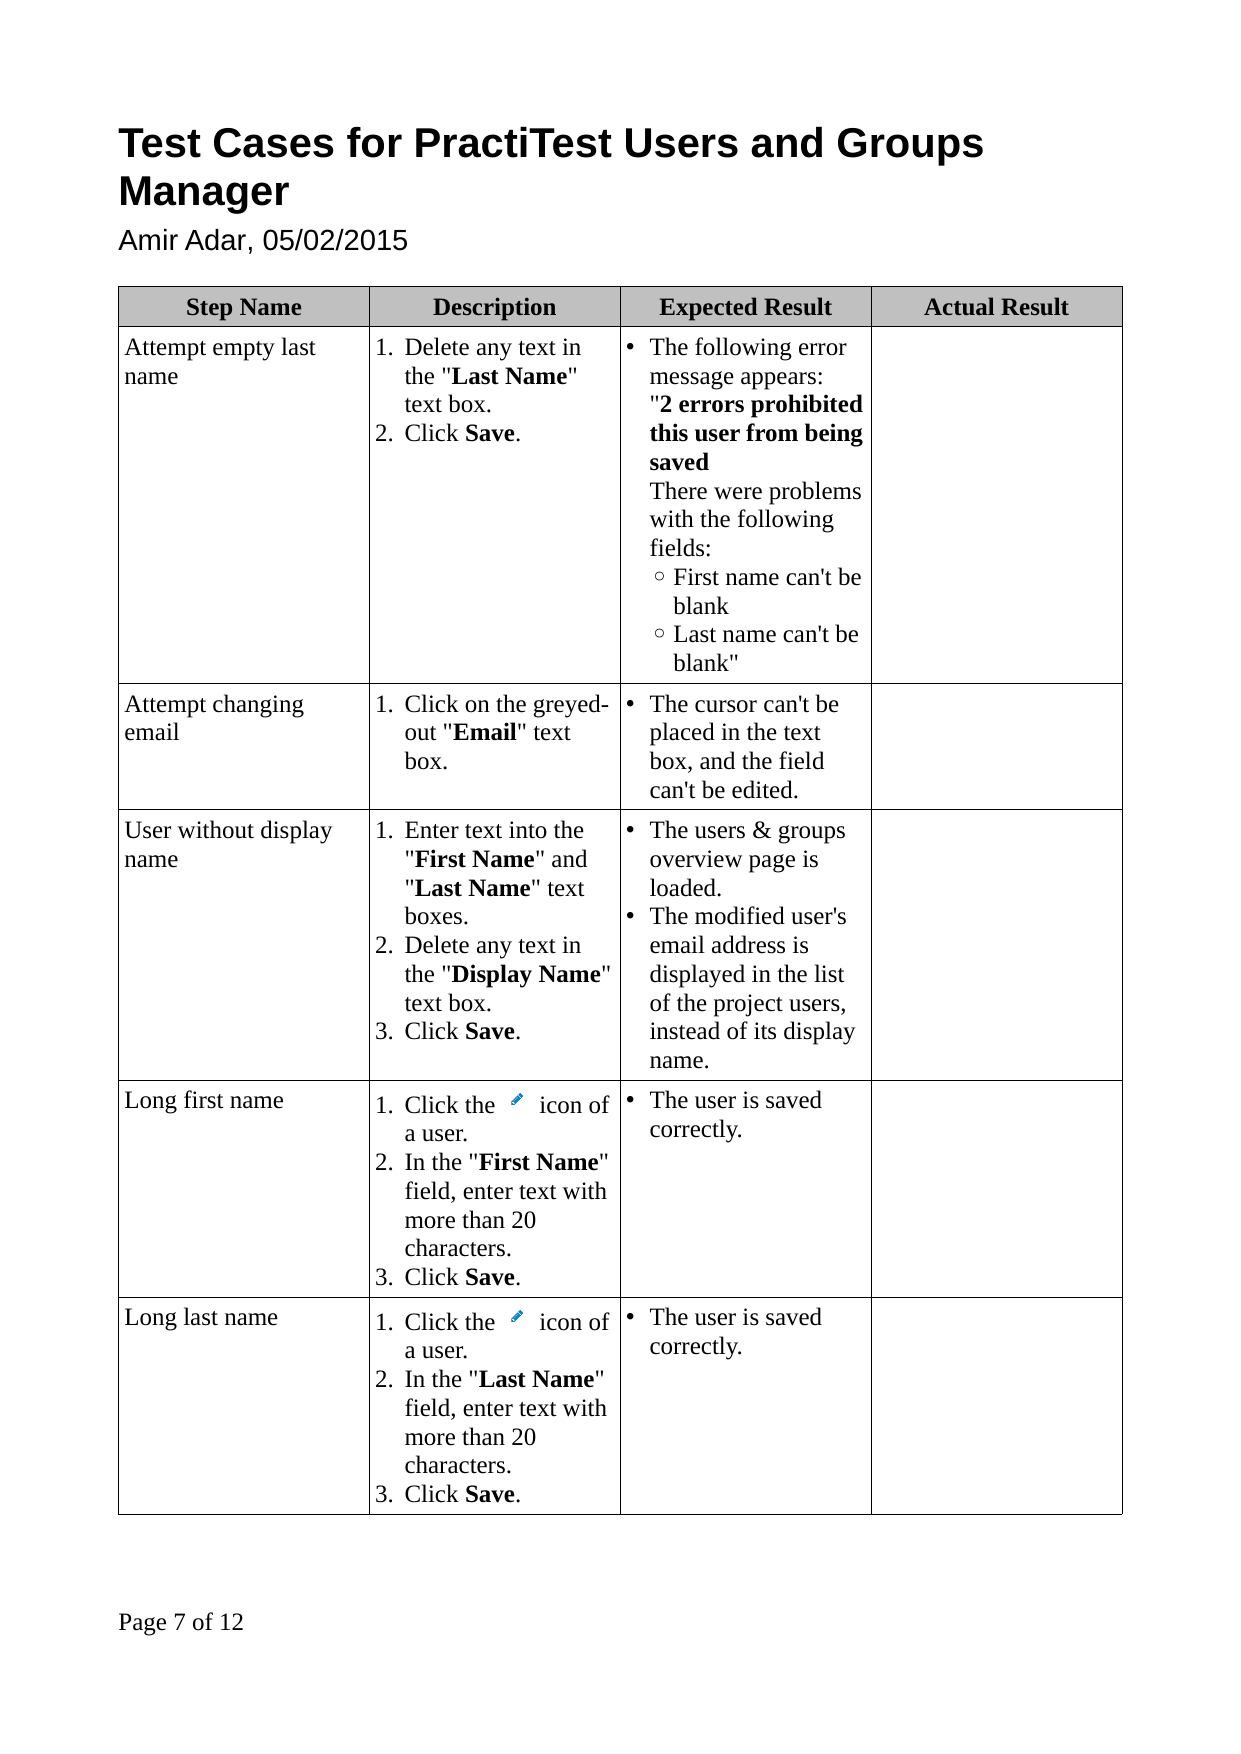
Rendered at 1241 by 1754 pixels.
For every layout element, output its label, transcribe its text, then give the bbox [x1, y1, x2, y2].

table_cell [872, 810, 1122, 1080]
picture [501, 1085, 533, 1113]
table_cell [872, 1081, 1122, 1297]
table_cell [872, 684, 1122, 809]
table_cell Click on the greyed-out "Email" text box. [370, 684, 620, 809]
table_cell The following error message appears: "2 errors prohibited this user from being saved There were problems with the following fields: First name can't be blank Last name can't be blank" [621, 327, 871, 683]
table_cell Attempt changing email [119, 684, 369, 809]
table_cell The cursor can't be placed in the text box, and the field can't be edited. [621, 684, 871, 809]
table_cell User without display name [119, 810, 369, 1080]
table_cell [872, 327, 1122, 683]
table_cell [872, 1298, 1122, 1514]
table_cell The user is saved correctly. [621, 1298, 871, 1514]
table_cell Click the icon of a user. In the "Last Name" field, enter text with more than 20 characters. Click Save. [370, 1298, 620, 1514]
table_cell Attempt empty last name [119, 327, 369, 683]
picture [501, 1302, 533, 1330]
table_header Step Name [119, 287, 369, 326]
table_header Expected Result [621, 287, 871, 326]
table_cell The user is saved correctly. [621, 1081, 871, 1297]
table_cell Long last name [119, 1298, 369, 1514]
table_cell Long first name [119, 1081, 369, 1297]
table_cell Click the icon of a user. In the "First Name" field, enter text with more than 20 characters. Click Save. [370, 1081, 620, 1297]
table_header Actual Result [872, 287, 1122, 326]
table_cell Enter text into the "First Name" and "Last Name" text boxes. Delete any text in the "Display Name" text box. Click Save. [370, 810, 620, 1080]
table_cell Delete any text in the "Last Name" text box. Click Save. [370, 327, 620, 683]
table_cell The users & groups overview page is loaded. The modified user's email address is displayed in the list of the project users, instead of its display name. [621, 810, 871, 1080]
table_header Description [370, 287, 620, 326]
